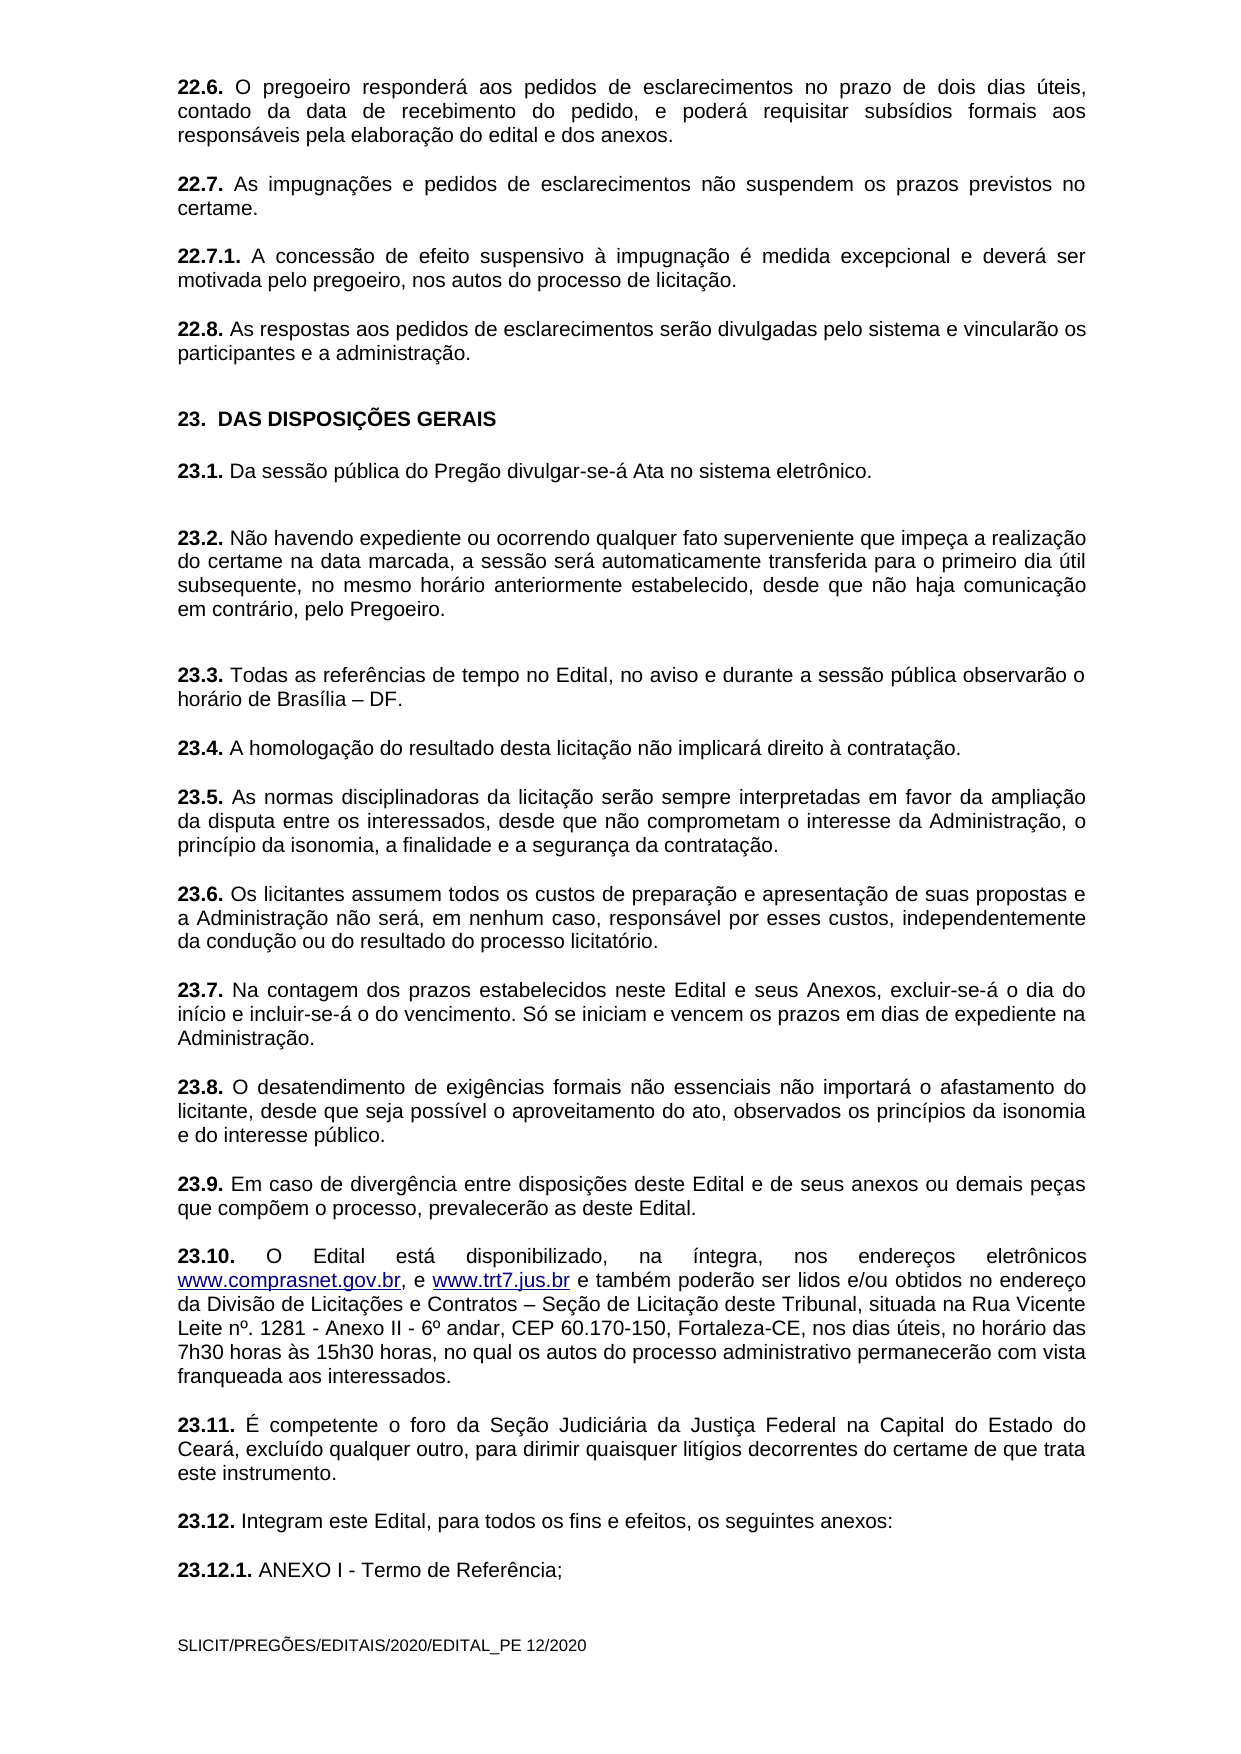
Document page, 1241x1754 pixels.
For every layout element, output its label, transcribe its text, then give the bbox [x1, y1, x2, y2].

text 23.10. O Edital está disponibilizado, na íntegra, nos endereços eletrônicos www.comprasnet.gov.br, e www.trt7.jus.br e também poderão ser lidos e/ou obtidos no endereço da Divisão de Licitações e Contratos – Seção de Licitação deste Tribunal, situada na Rua Vicente Leite nº. 1281 - Anexo II - 6º andar, CEP 60.170-150, Fortaleza-CE, nos dias úteis, no horário das 7h30 horas às 15h30 horas, no qual os autos do processo administrativo permanecerão com vista franqueada aos interessados. [177, 1244, 1087, 1388]
text 23.8. O desatendimento de exigências formais não essenciais não importará o afastamento do licitante, desde que seja possível o aproveitamento do ato, observados os princípios da isonomia e do interesse público. [177, 1075, 1087, 1147]
text 23. DAS DISPOSIÇÕES GERAIS [177, 407, 1087, 431]
text 22.6. O pregoeiro responderá aos pedidos de esclarecimentos no prazo de dois dias úteis, contado da data de recebimento do pedido, e poderá requisitar subsídios formais aos responsáveis pela elaboração do edital e dos anexos. [177, 75, 1087, 147]
text 23.6. Os licitantes assumem todos os custos de preparação e apresentação de suas propostas e a Administração não será, em nenhum caso, responsável por esses custos, independentemente da condução ou do resultado do processo licitatório. [177, 881, 1087, 953]
text 22.7.1. A concessão de efeito suspensivo à impugnação é medida excepcional e deverá ser motivada pelo pregoeiro, nos autos do processo de licitação. [177, 244, 1087, 292]
text 23.2. Não havendo expediente ou ocorrendo qualquer fato superveniente que impeça a realização do certame na data marcada, a sessão será automaticamente transferida para o primeiro dia útil subsequente, no mesmo horário anteriormente estabelecido, desde que não haja comunicação em contrário, pelo Pregoeiro. [177, 525, 1087, 621]
text 23.3. Todas as referências de tempo no Edital, no aviso e durante a sessão pública observarão o horário de Brasília – DF. [177, 663, 1087, 711]
text 23.7. Na contagem dos prazos estabelecidos neste Edital e seus Anexos, excluir-se-á o dia do início e incluir-se-á o do vencimento. Só se iniciam e vencem os prazos em dias de expediente na Administração. [177, 978, 1087, 1050]
text 23.12.1. ANEXO I - Termo de Referência; [177, 1558, 1087, 1582]
text 23.11. É competente o foro da Seção Judiciária da Justiça Federal na Capital do Estado do Ceará, excluído qualquer outro, para dirimir quaisquer litígios decorrentes do certame de que trata este instrumento. [177, 1413, 1087, 1484]
text 22.7. As impugnações e pedidos de esclarecimentos não suspendem os prazos previstos no certame. [177, 172, 1087, 219]
text 23.12. Integram este Edital, para todos os fins e efeitos, os seguintes anexos: [177, 1509, 1087, 1533]
text 23.4. A homologação do resultado desta licitação não implicará direito à contratação. [177, 736, 1087, 760]
text 23.9. Em caso de divergência entre disposições deste Edital e de seus anexos ou demais peças que compõem o processo, prevalecerão as deste Edital. [177, 1171, 1087, 1219]
text 23.5. As normas disciplinadoras da licitação serão sempre interpretadas em favor da ampliação da disputa entre os interessados, desde que não comprometam o interesse da Administração, o princípio da isonomia, a finalidade e a segurança da contratação. [177, 785, 1087, 857]
text 22.8. As respostas aos pedidos de esclarecimentos serão divulgadas pelo sistema e vincularão os participantes e a administração. [177, 317, 1087, 365]
text 23.1. Da sessão pública do Pregão divulgar-se-á Ata no sistema eletrônico. [177, 459, 1087, 483]
